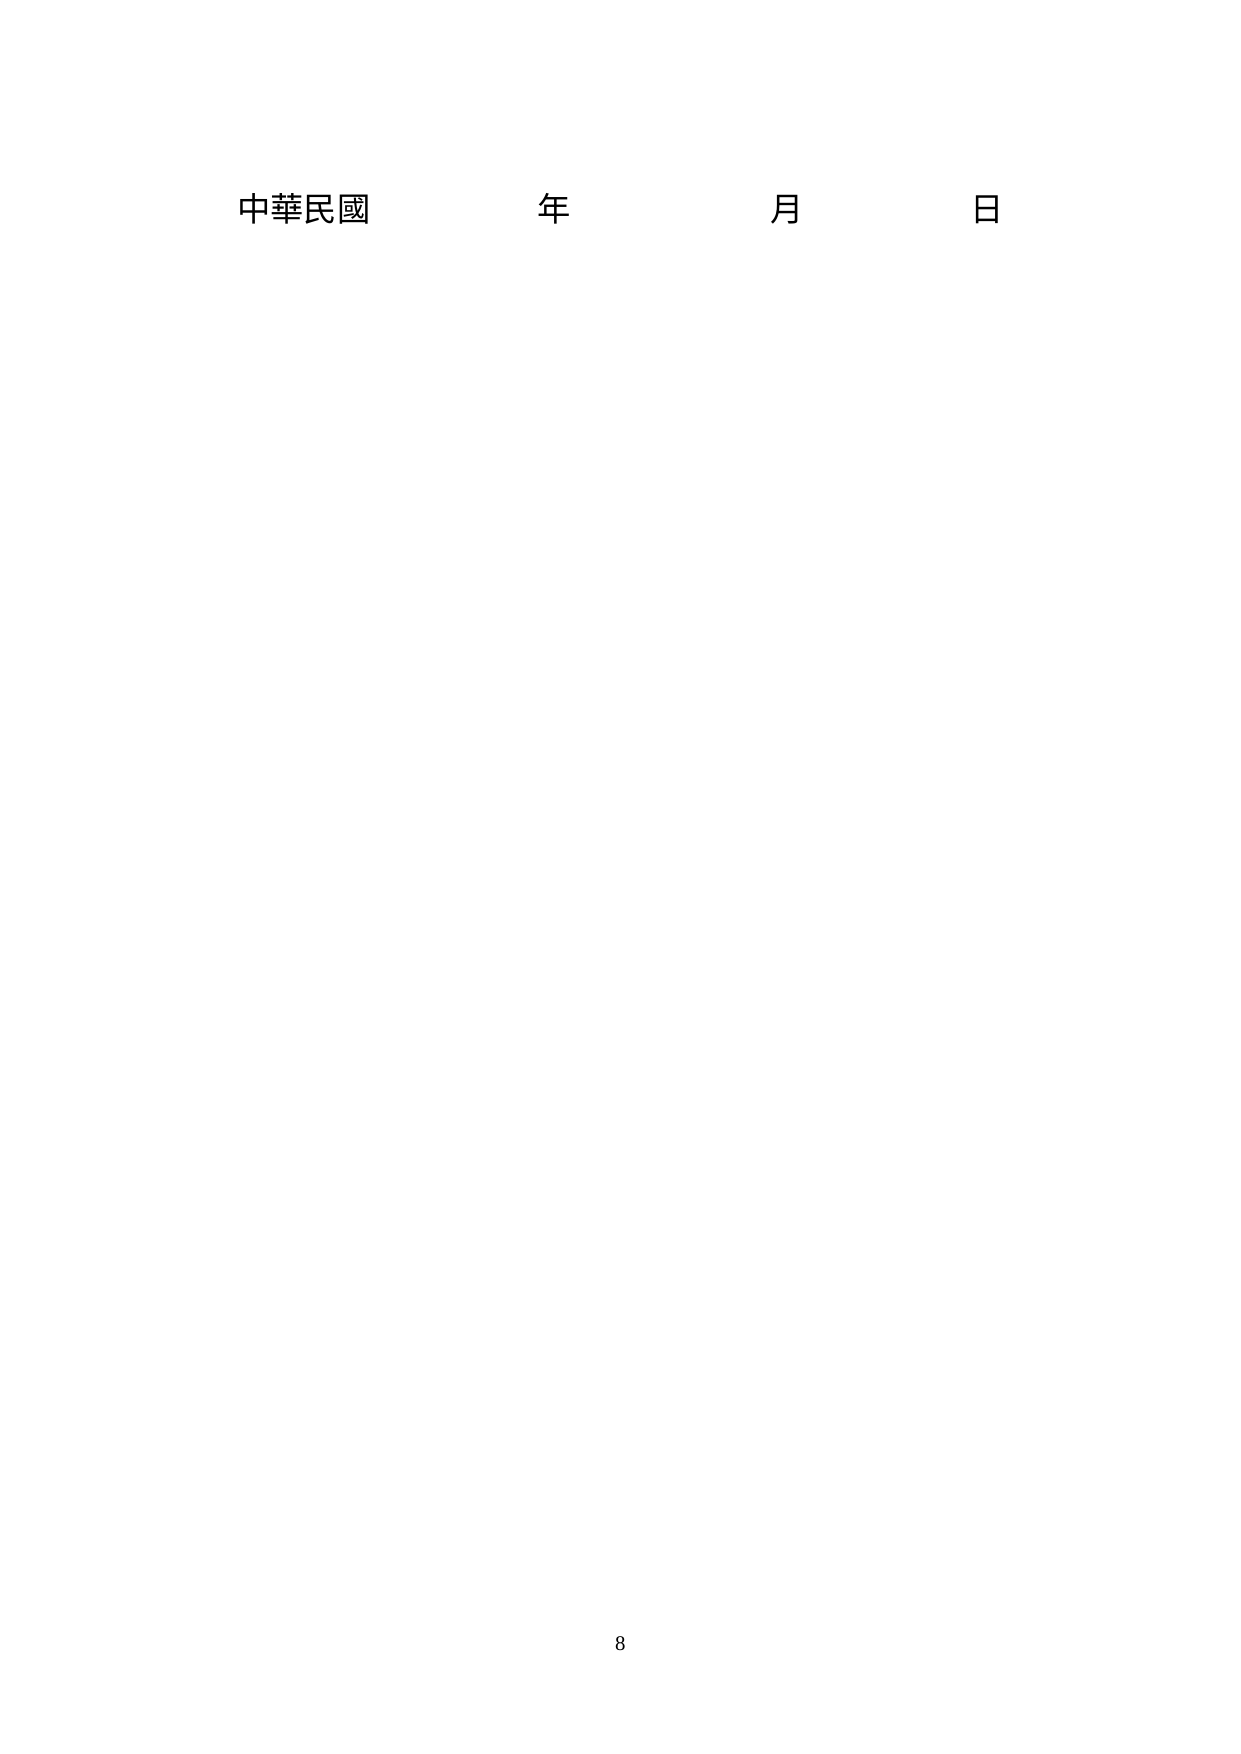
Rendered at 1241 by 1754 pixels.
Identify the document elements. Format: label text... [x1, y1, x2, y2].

text 中華民國 年 月 日 [89, 165, 1152, 228]
